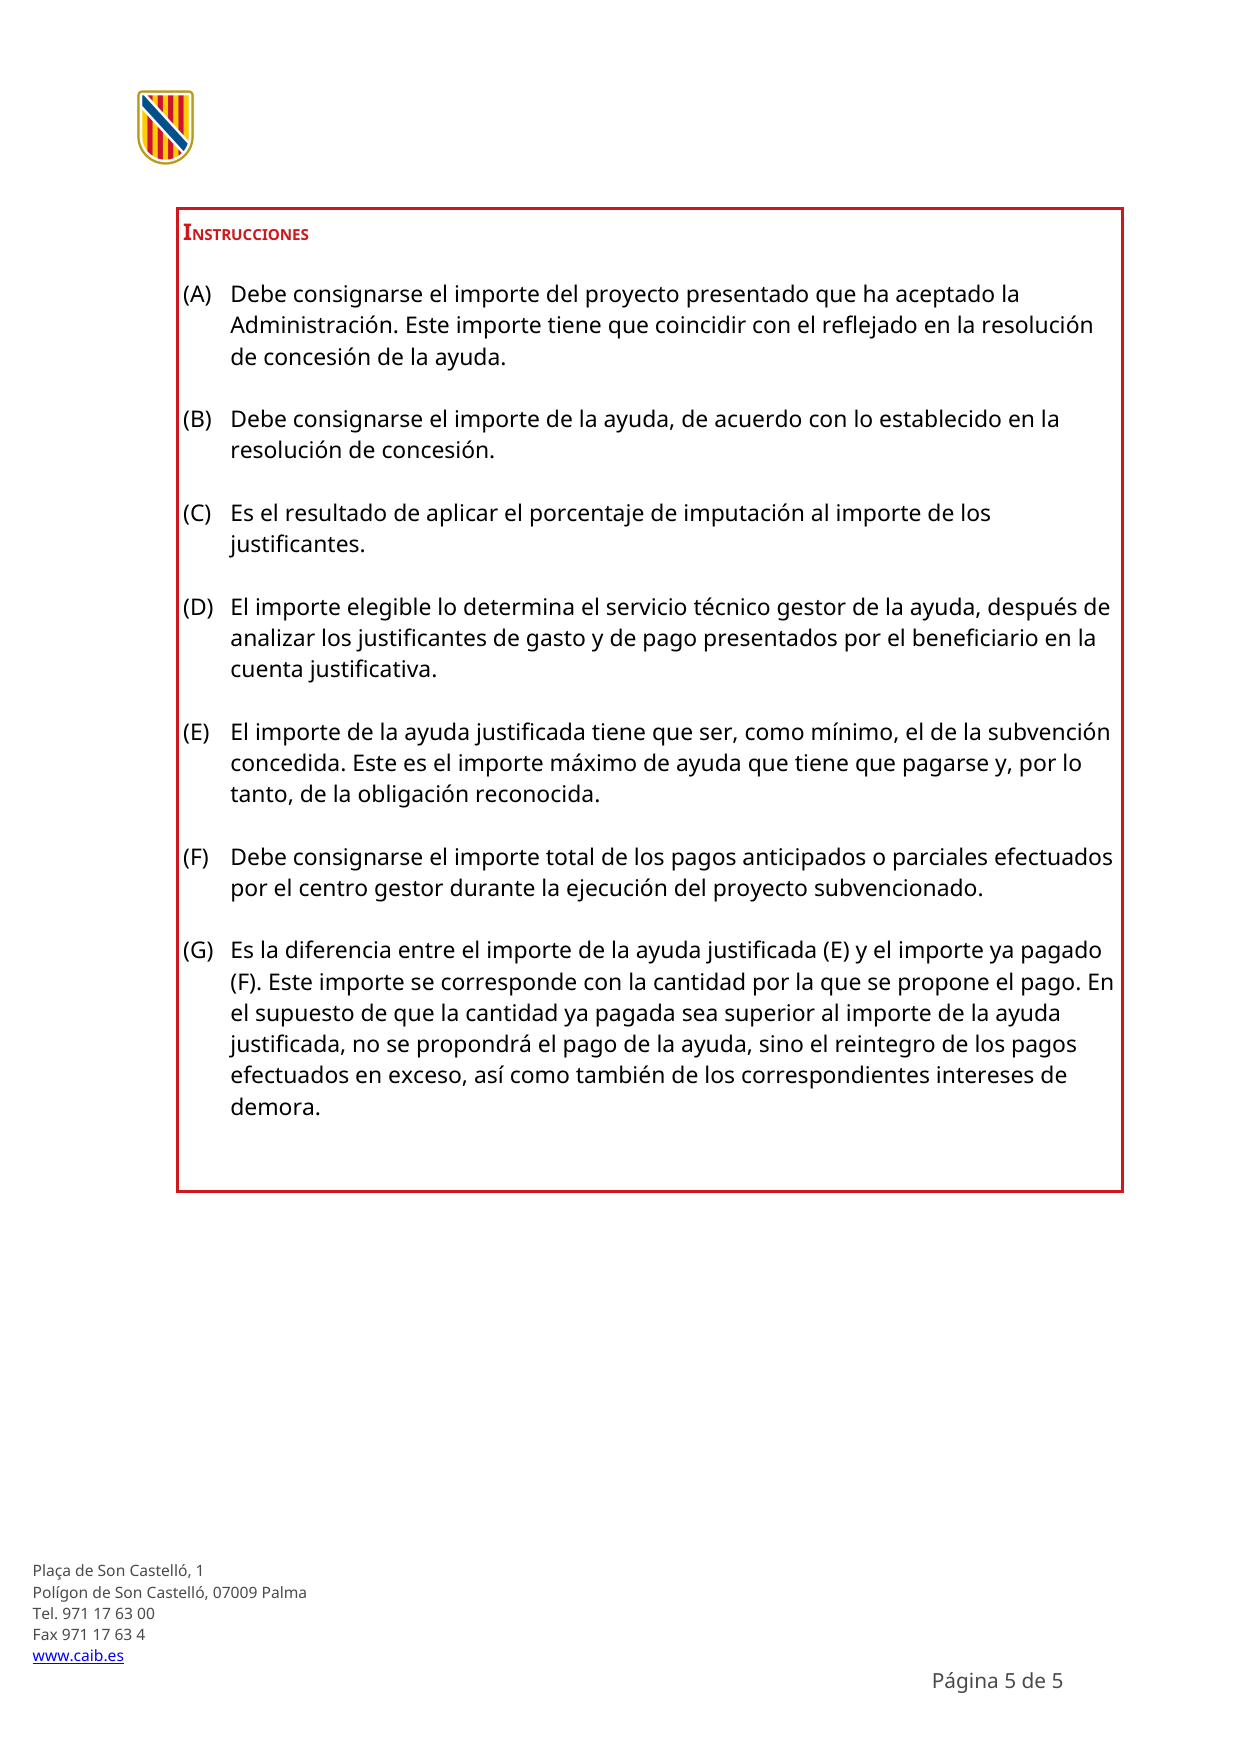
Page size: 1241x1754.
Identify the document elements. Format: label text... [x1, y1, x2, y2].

picture [119, 62, 212, 193]
table_header Instrucciones Debe consignarse el importe del proyecto presentado que ha aceptado la Administración. Este importe tiene que coincidir con el reflejado en la resolución de concesión de la ayuda. Debe consignarse el importe de la ayuda, de acuerdo con lo establecido en la resolución de concesión. Es el resultado de aplicar el porcentaje de imputación al importe de los justificantes. El importe elegible lo determina el servicio técnico gestor de la ayuda, después de analizar los justificantes de gasto y de pago presentados por el beneficiario en la cuenta justificativa. El importe de la ayuda justificada tiene que ser, como mínimo, el de la subvención concedida. Este es el importe máximo de ayuda que tiene que pagarse y, por lo tanto, de la obligación reconocida. Debe consignarse el importe total de los pagos anticipados o parciales efectuados por el centro gestor durante la ejecución del proyecto subvencionado. Es la diferencia entre el importe de la ayuda justificada (E) y el importe ya pagado (F). Este importe se corresponde con la cantidad por la que se propone el pago. En el supuesto de que la cantidad ya pagada sea superior al importe de la ayuda justificada, no se propondrá el pago de la ayuda, sino el reintegro de los pagos efectuados en exceso, así como también de los correspondientes intereses de demora. [179, 210, 1121, 1190]
